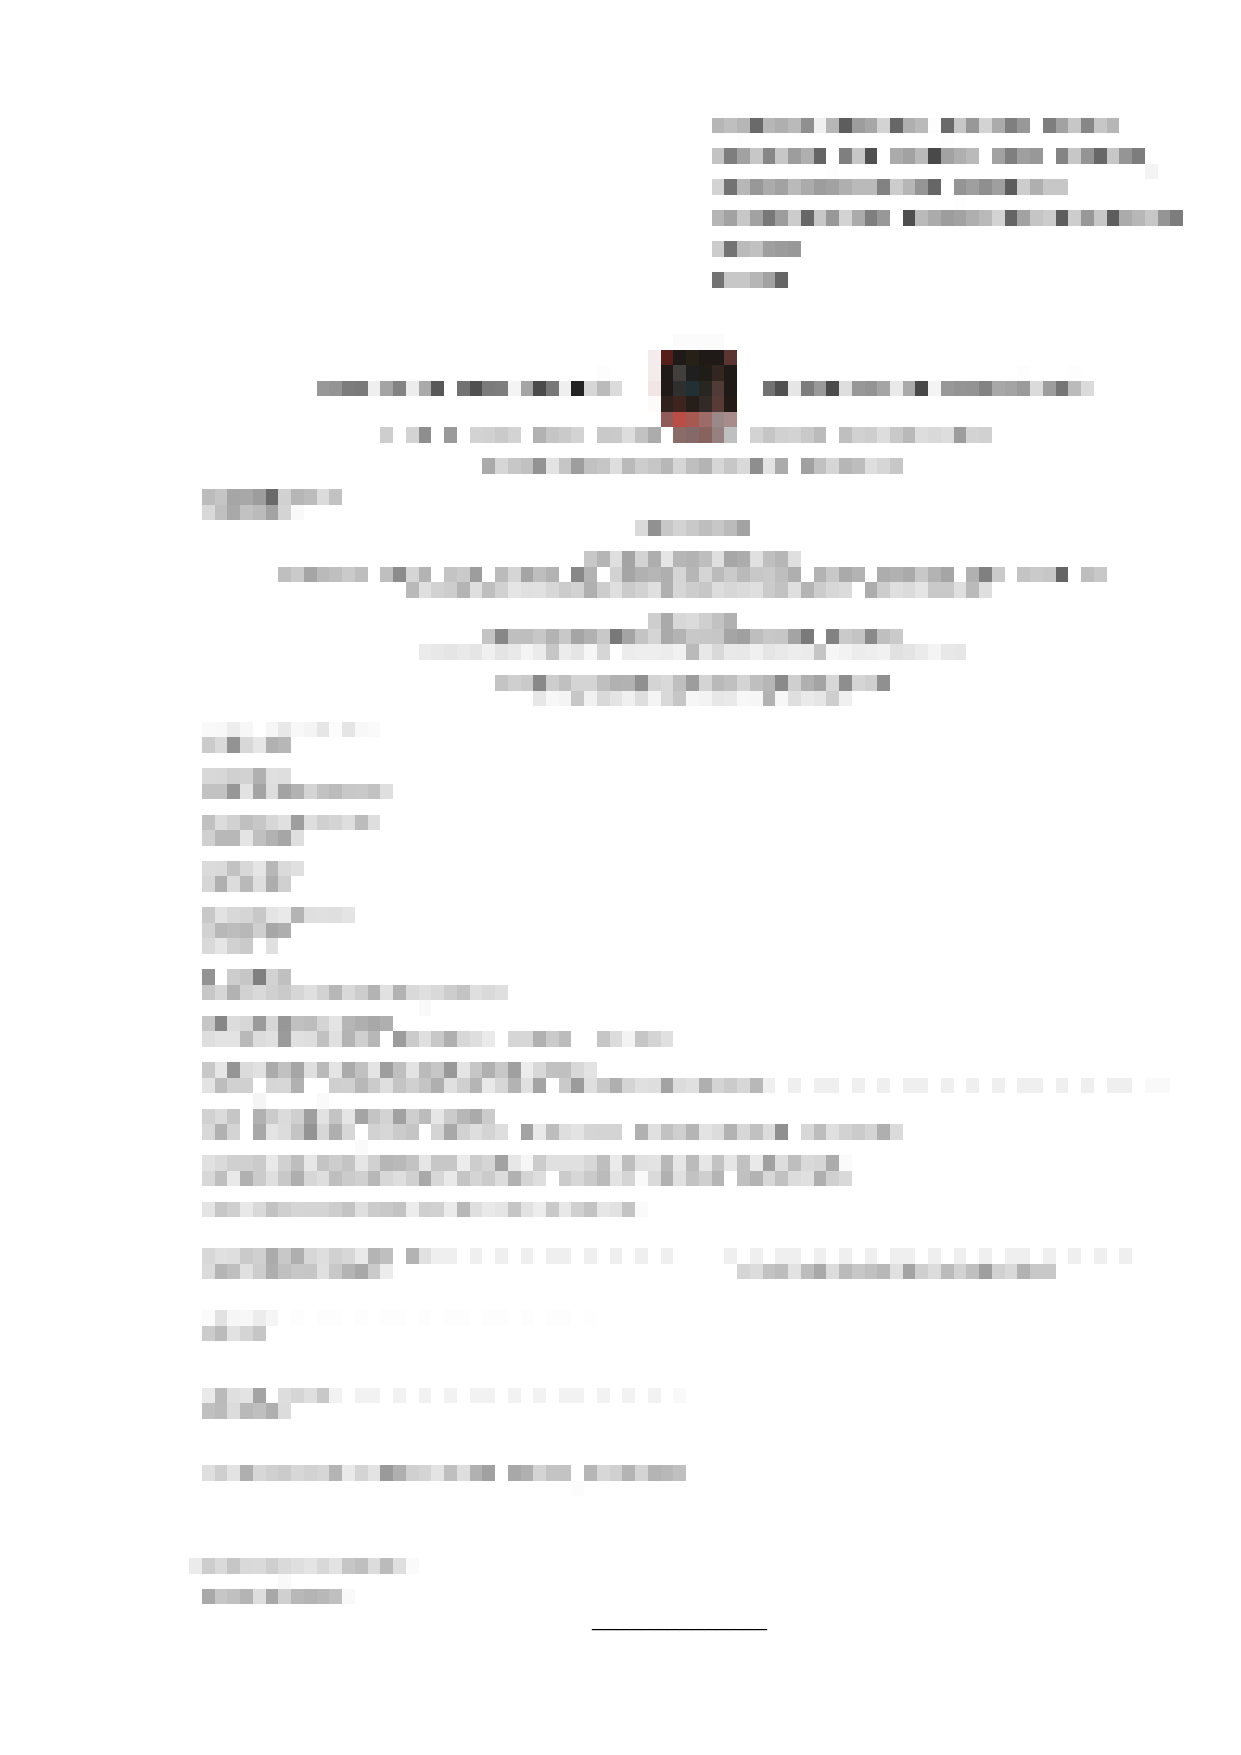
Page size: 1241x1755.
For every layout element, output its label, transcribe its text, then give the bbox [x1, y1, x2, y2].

text [177, 1512, 673, 1574]
text [177, 1465, 202, 1481]
text [177, 118, 1181, 1419]
text [533, 1279, 1181, 1450]
text ______________ [177, 1604, 1181, 1633]
